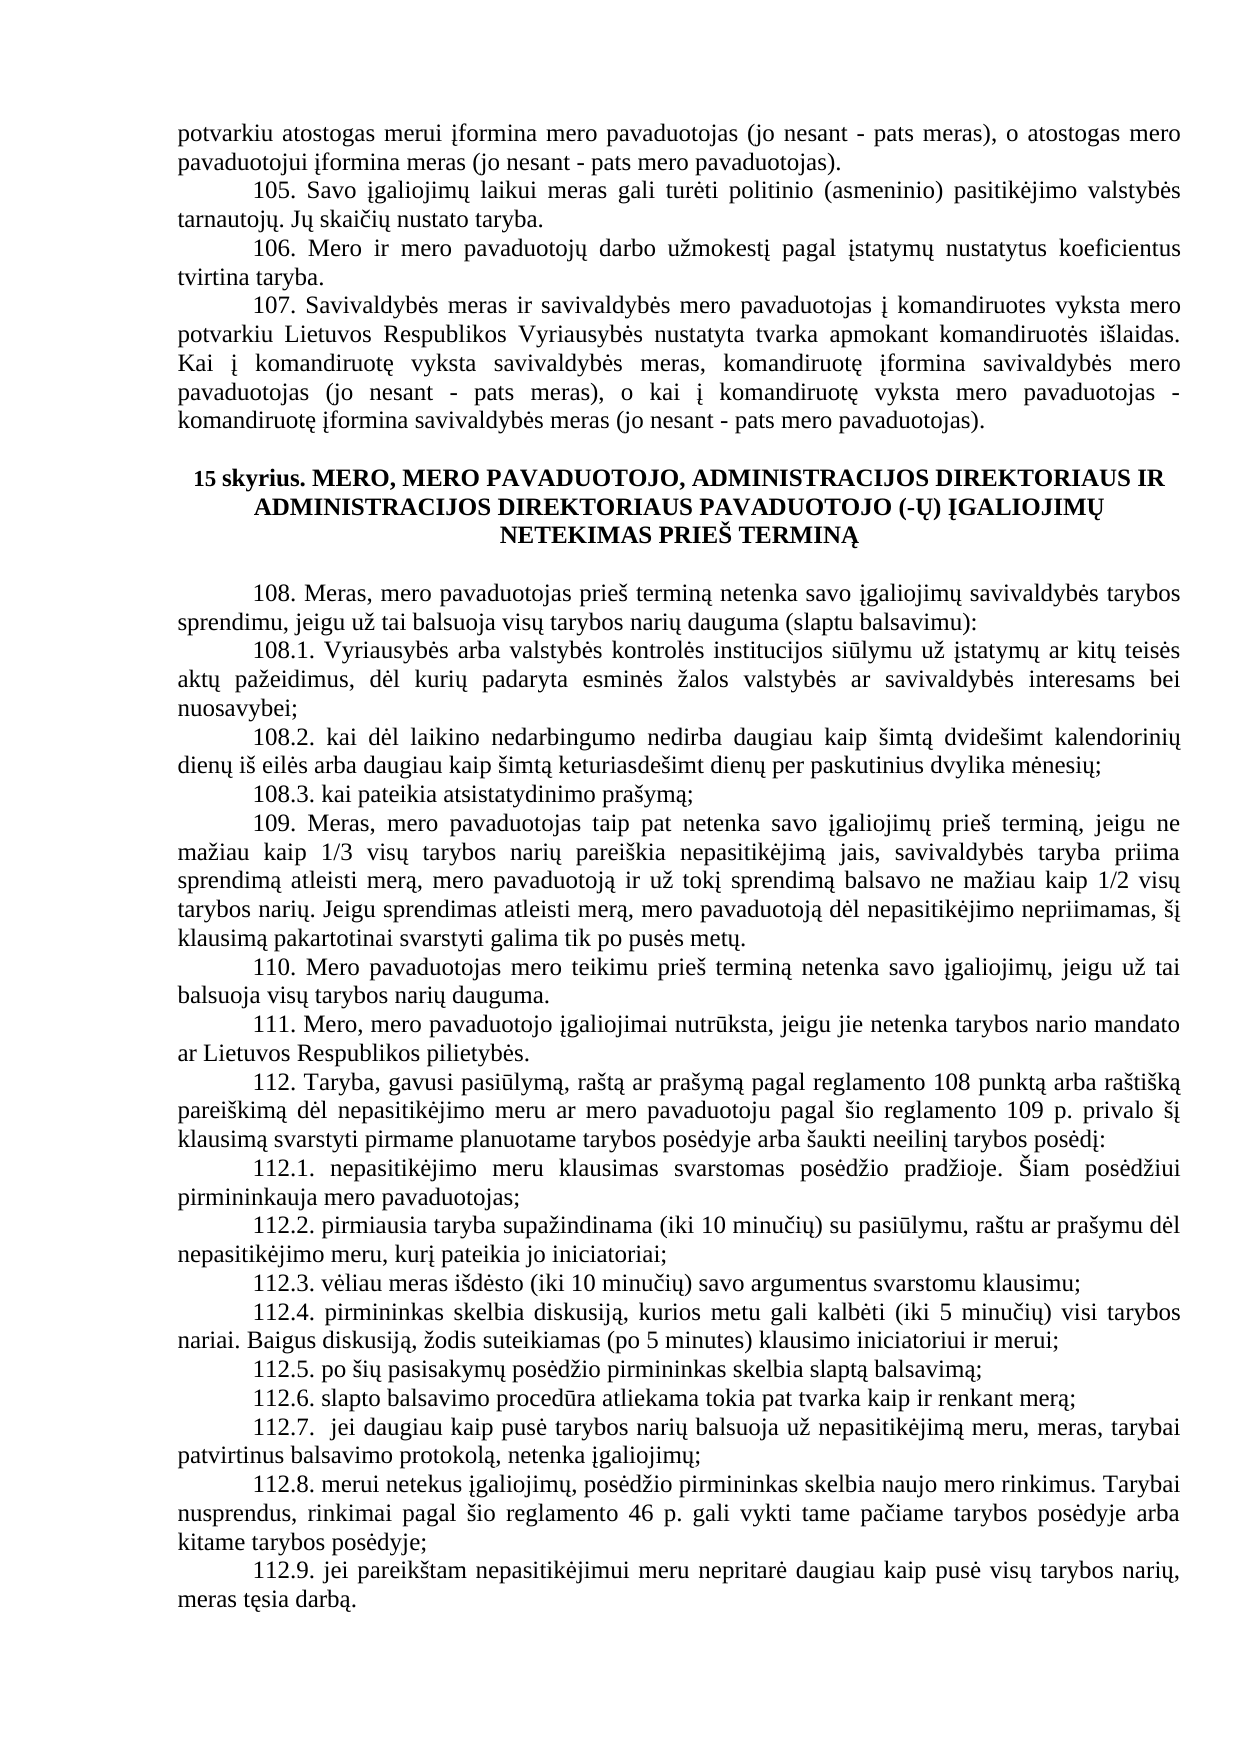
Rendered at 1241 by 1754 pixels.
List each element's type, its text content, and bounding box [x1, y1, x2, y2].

text 112.8. merui netekus įgaliojimų, posėdžio pirmininkas skelbia naujo mero rinkimus. Tarybai nusprendus, rinkimai pagal šio reglamento 46 p. gali vykti tame pačiame tarybos posėdyje arba kitame tarybos posėdyje; [177, 1469, 1181, 1556]
text 110. Mero pavaduotojas mero teikimu prieš terminą netenka savo įgaliojimų, jeigu už tai balsuoja visų tarybos narių dauguma. [177, 952, 1181, 1009]
text 108.1. Vyriausybės arba valstybės kontrolės institucijos siūlymu už įstatymų ar kitų teisės aktų pažeidimus, dėl kurių padaryta esminės žalos valstybės ar savivaldybės interesams bei nuosavybei; [177, 636, 1181, 722]
text 112.7. jei daugiau kaip pusė tarybos narių balsuoja už nepasitikėjimą meru, meras, tarybai patvirtinus balsavimo protokolą, netenka įgaliojimų; [177, 1412, 1181, 1469]
text 112.3. vėliau meras išdėsto (iki 10 minučių) savo argumentus svarstomu klausimu; [177, 1268, 1181, 1297]
text 112.9. jei pareikštam nepasitikėjimui meru nepritarė daugiau kaip pusė visų tarybos narių, meras tęsia darbą. [177, 1556, 1181, 1613]
text 105. Savo įgaliojimų laikui meras gali turėti politinio (asmeninio) pasitikėjimo valstybės tarnautojų. Jų skaičių nustato taryba. [177, 176, 1181, 233]
text 112.2. pirmiausia taryba supažindinama (iki 10 minučių) su pasiūlymu, raštu ar prašymu dėl nepasitikėjimo meru, kurį pateikia jo iniciatoriai; [177, 1211, 1181, 1268]
text 106. Mero ir mero pavaduotojų darbo užmokestį pagal įstatymų nustatytus koeficientus tvirtina taryba. [177, 233, 1181, 291]
text 112.6. slapto balsavimo procedūra atliekama tokia pat tvarka kaip ir renkant merą; [177, 1383, 1181, 1412]
text 111. Mero, mero pavaduotojo įgaliojimai nutrūksta, jeigu jie netenka tarybos nario mandato ar Lietuvos Respublikos pilietybės. [177, 1009, 1181, 1067]
text 112.1. nepasitikėjimo meru klausimas svarstomas posėdžio pradžioje. Šiam posėdžiui pirmininkauja mero pavaduotojas; [177, 1153, 1181, 1211]
text 15 skyrius. MERO, MERO PAVADUOTOJO, ADMINISTRACIJOS DIREKTORIAUS IR ADMINISTRACIJOS DIREKTORIAUS PAVADUOTOJO (-Ų) ĮGALIOJIMŲ NETEKIMAS PRIEŠ TERMINĄ [177, 463, 1181, 549]
text 112.5. po šių pasisakymų posėdžio pirmininkas skelbia slaptą balsavimą; [177, 1354, 1181, 1383]
text 112.4. pirmininkas skelbia diskusiją, kurios metu gali kalbėti (iki 5 minučių) visi tarybos nariai. Baigus diskusiją, žodis suteikiamas (po 5 minutes) klausimo iniciatoriui ir merui; [177, 1297, 1181, 1354]
text 108.2. kai dėl laikino nedarbingumo nedirba daugiau kaip šimtą dvidešimt kalendorinių dienų iš eilės arba daugiau kaip šimtą keturiasdešimt dienų per paskutinius dvylika mėnesių; [177, 722, 1181, 779]
text 108. Meras, mero pavaduotojas prieš terminą netenka savo įgaliojimų savivaldybės tarybos sprendimu, jeigu už tai balsuoja visų tarybos narių dauguma (slaptu balsavimu): [177, 578, 1181, 636]
text 112. Taryba, gavusi pasiūlymą, raštą ar prašymą pagal reglamento 108 punktą arba raštišką pareiškimą dėl nepasitikėjimo meru ar mero pavaduotoju pagal šio reglamento 109 p. privalo šį klausimą svarstyti pirmame planuotame tarybos posėdyje arba šaukti neeilinį tarybos posėdį: [177, 1067, 1181, 1153]
text 108.3. kai pateikia atsistatydinimo prašymą; [177, 779, 1181, 808]
text 109. Meras, mero pavaduotojas taip pat netenka savo įgaliojimų prieš terminą, jeigu ne mažiau kaip 1/3 visų tarybos narių pareiškia nepasitikėjimą jais, savivaldybės taryba priima sprendimą atleisti merą, mero pavaduotoją ir už tokį sprendimą balsavo ne mažiau kaip 1/2 visų tarybos narių. Jeigu sprendimas atleisti merą, mero pavaduotoją dėl nepasitikėjimo nepriimamas, šį klausimą pakartotinai svarstyti galima tik po pusės metų. [177, 808, 1181, 952]
text 107. Savivaldybės meras ir savivaldybės mero pavaduotojas į komandiruotes vyksta mero potvarkiu Lietuvos Respublikos Vyriausybės nustatyta tvarka apmokant komandiruotės išlaidas. Kai į komandiruotę vyksta savivaldybės meras, komandiruotę įformina savivaldybės mero pavaduotojas (jo nesant - pats meras), o kai į komandiruotę vyksta mero pavaduotojas - komandiruotę įformina savivaldybės meras (jo nesant - pats mero pavaduotojas). [177, 291, 1181, 434]
text potvarkiu atostogas merui įformina mero pavaduotojas (jo nesant - pats meras), o atostogas mero pavaduotojui įformina meras (jo nesant - pats mero pavaduotojas). [177, 118, 1181, 176]
